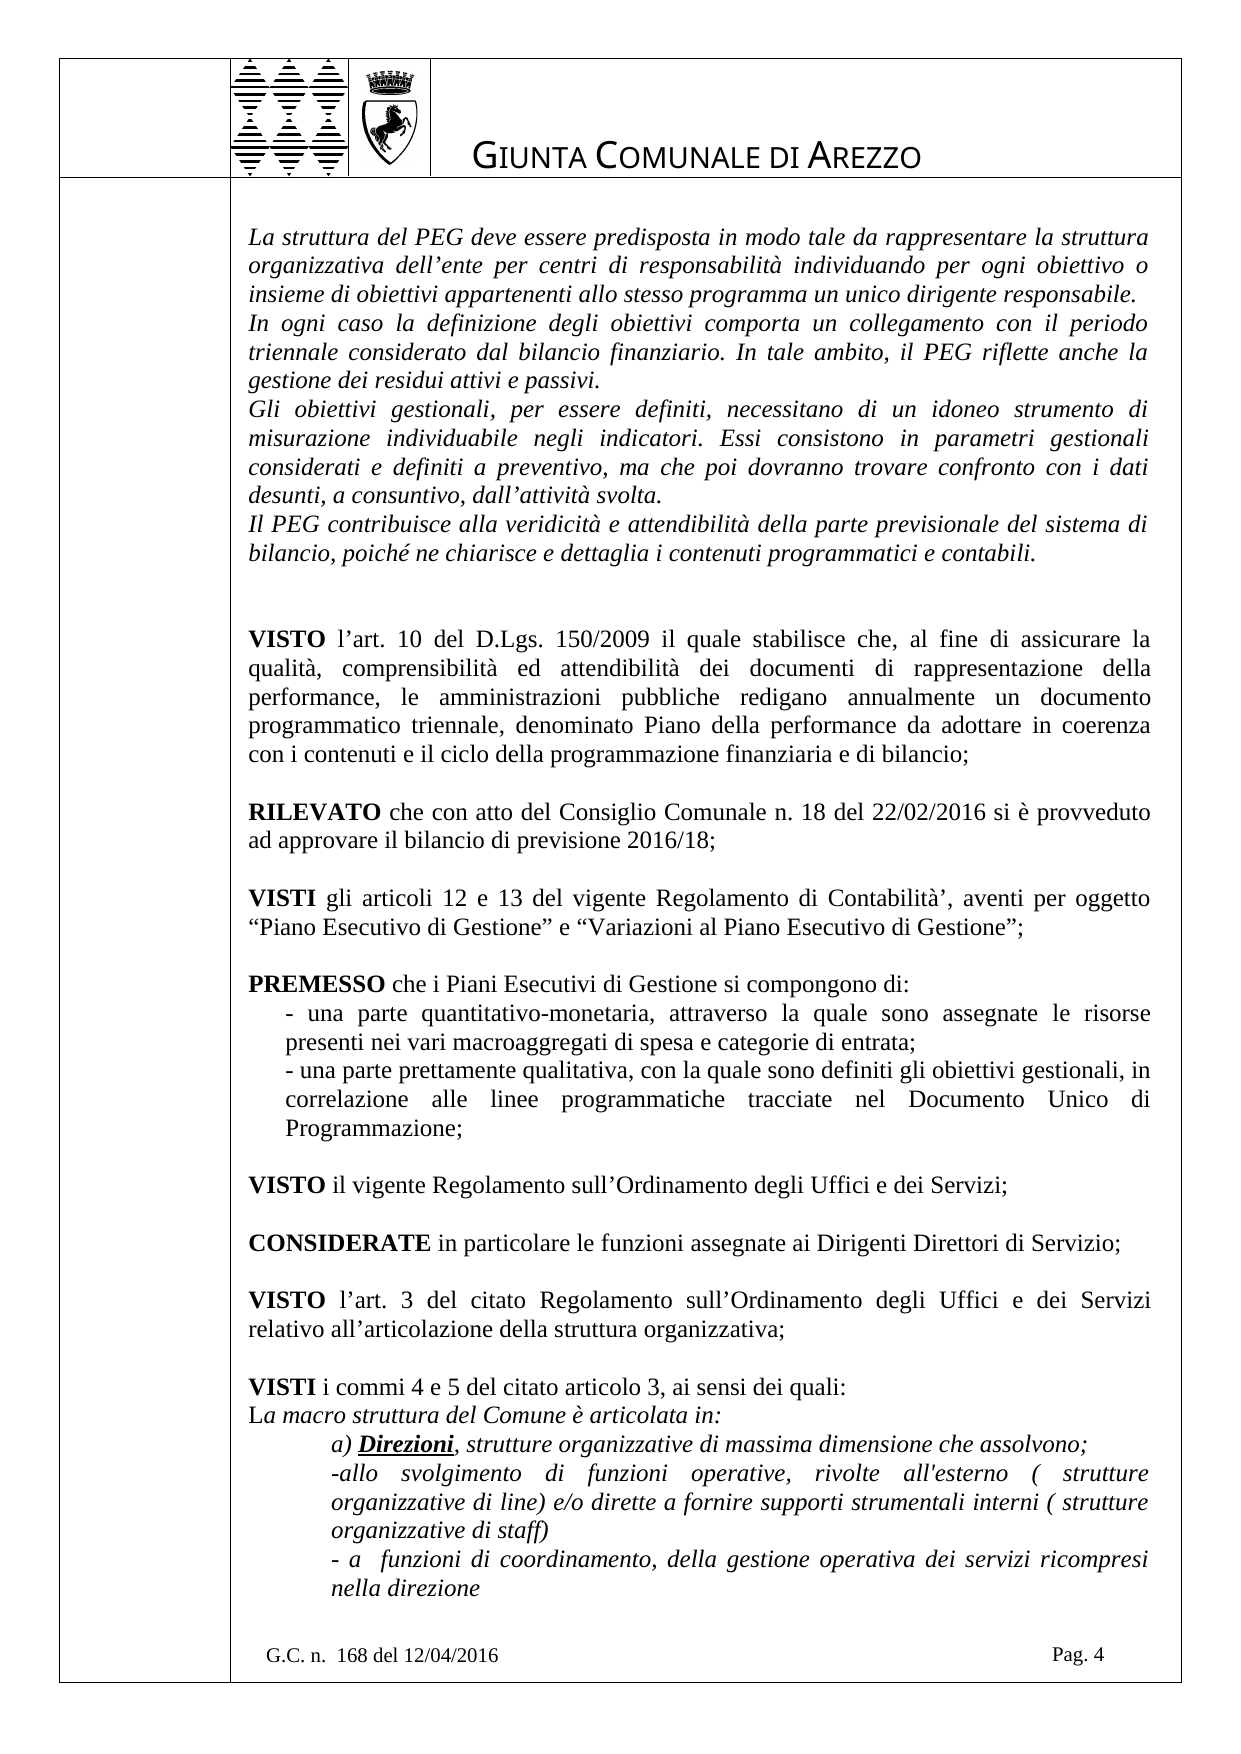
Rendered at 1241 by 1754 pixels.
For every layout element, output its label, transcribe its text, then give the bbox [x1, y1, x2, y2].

text -allo svolgimento di funzioni operative, rivolte all'esterno ( strutture organizzative di line) e/o dirette a fornire supporti strumentali interni ( strutture organizzative di staff) [331, 1458, 1152, 1544]
text - a funzioni di coordinamento, della gestione operativa dei servizi ricompresi nella direzione [331, 1544, 1152, 1602]
text RILEVATO che con atto del Consiglio Comunale n. 18 del 22/02/2016 si è provveduto ad approvare il bilancio di previsione 2016/18; [248, 797, 1152, 854]
text VISTO l’art. 10 del D.Lgs. 150/2009 il quale stabilisce che, al fine di assicurare la qualità, comprensibilità ed attendibilità dei documenti di rappresentazione della performance, le amministrazioni pubbliche redigano annualmente un documento programmatico triennale, denominato Piano della performance da adottare in coerenza con i contenuti e il ciclo della programmazione finanziaria e di bilancio; [248, 624, 1152, 768]
picture [361, 70, 418, 165]
text PREMESSO che i Piani Esecutivi di Gestione si compongono di: [248, 969, 1152, 998]
text VISTO l’art. 3 del citato Regolamento sull’Ordinamento degli Uffici e dei Servizi relativo all’articolazione della struttura organizzativa; [248, 1285, 1152, 1343]
text a) Direzioni, strutture organizzative di massima dimensione che assolvono; [331, 1429, 1152, 1458]
text VISTI i commi 4 e 5 del citato articolo 3, ai sensi dei quali: [248, 1372, 1152, 1400]
text In ogni caso la definizione degli obiettivi comporta un collegamento con il periodo triennale considerato dal bilancio finanziario. In tale ambito, il PEG riflette anche la gestione dei residui attivi e passivi. [248, 308, 1152, 394]
text VISTI gli articoli 12 e 13 del vigente Regolamento di Contabilità’, aventi per oggetto “Piano Esecutivo di Gestione” e “Variazioni al Piano Esecutivo di Gestione”; [248, 883, 1152, 940]
text - una parte quantitativo-monetaria, attraverso la quale sono assegnate le risorse presenti nei vari macroaggregati di spesa e categorie di entrata; [285, 998, 1152, 1055]
text CONSIDERATE in particolare le funzioni assegnate ai Dirigenti Direttori di Servizio; [248, 1228, 1152, 1257]
text La struttura del PEG deve essere predisposta in modo tale da rappresentare la struttura organizzativa dell’ente per centri di responsabilità individuando per ogni obiettivo o insieme di obiettivi appartenenti allo stesso programma un unico dirigente responsabile. [248, 222, 1152, 308]
text - una parte prettamente qualitativa, con la quale sono definiti gli obiettivi gestionali, in correlazione alle linee programmatiche tracciate nel Documento Unico di Programmazione; [285, 1055, 1152, 1142]
text Gli obiettivi gestionali, per essere definiti, necessitano di un idoneo strumento di misurazione individuabile negli indicatori. Essi consistono in parametri gestionali considerati e definiti a preventivo, ma che poi dovranno trovare confronto con i dati desunti, a consuntivo, dall’attività svolta. [248, 394, 1152, 509]
text La macro struttura del Comune è articolata in: [248, 1400, 1152, 1429]
text VISTO il vigente Regolamento sull’Ordinamento degli Uffici e dei Servizi; [248, 1170, 1152, 1199]
text Il PEG contribuisce alla veridicità e attendibilità della parte previsionale del sistema di bilancio, poiché ne chiarisce e dettaglia i contenuti programmatici e contabili. [248, 509, 1152, 567]
